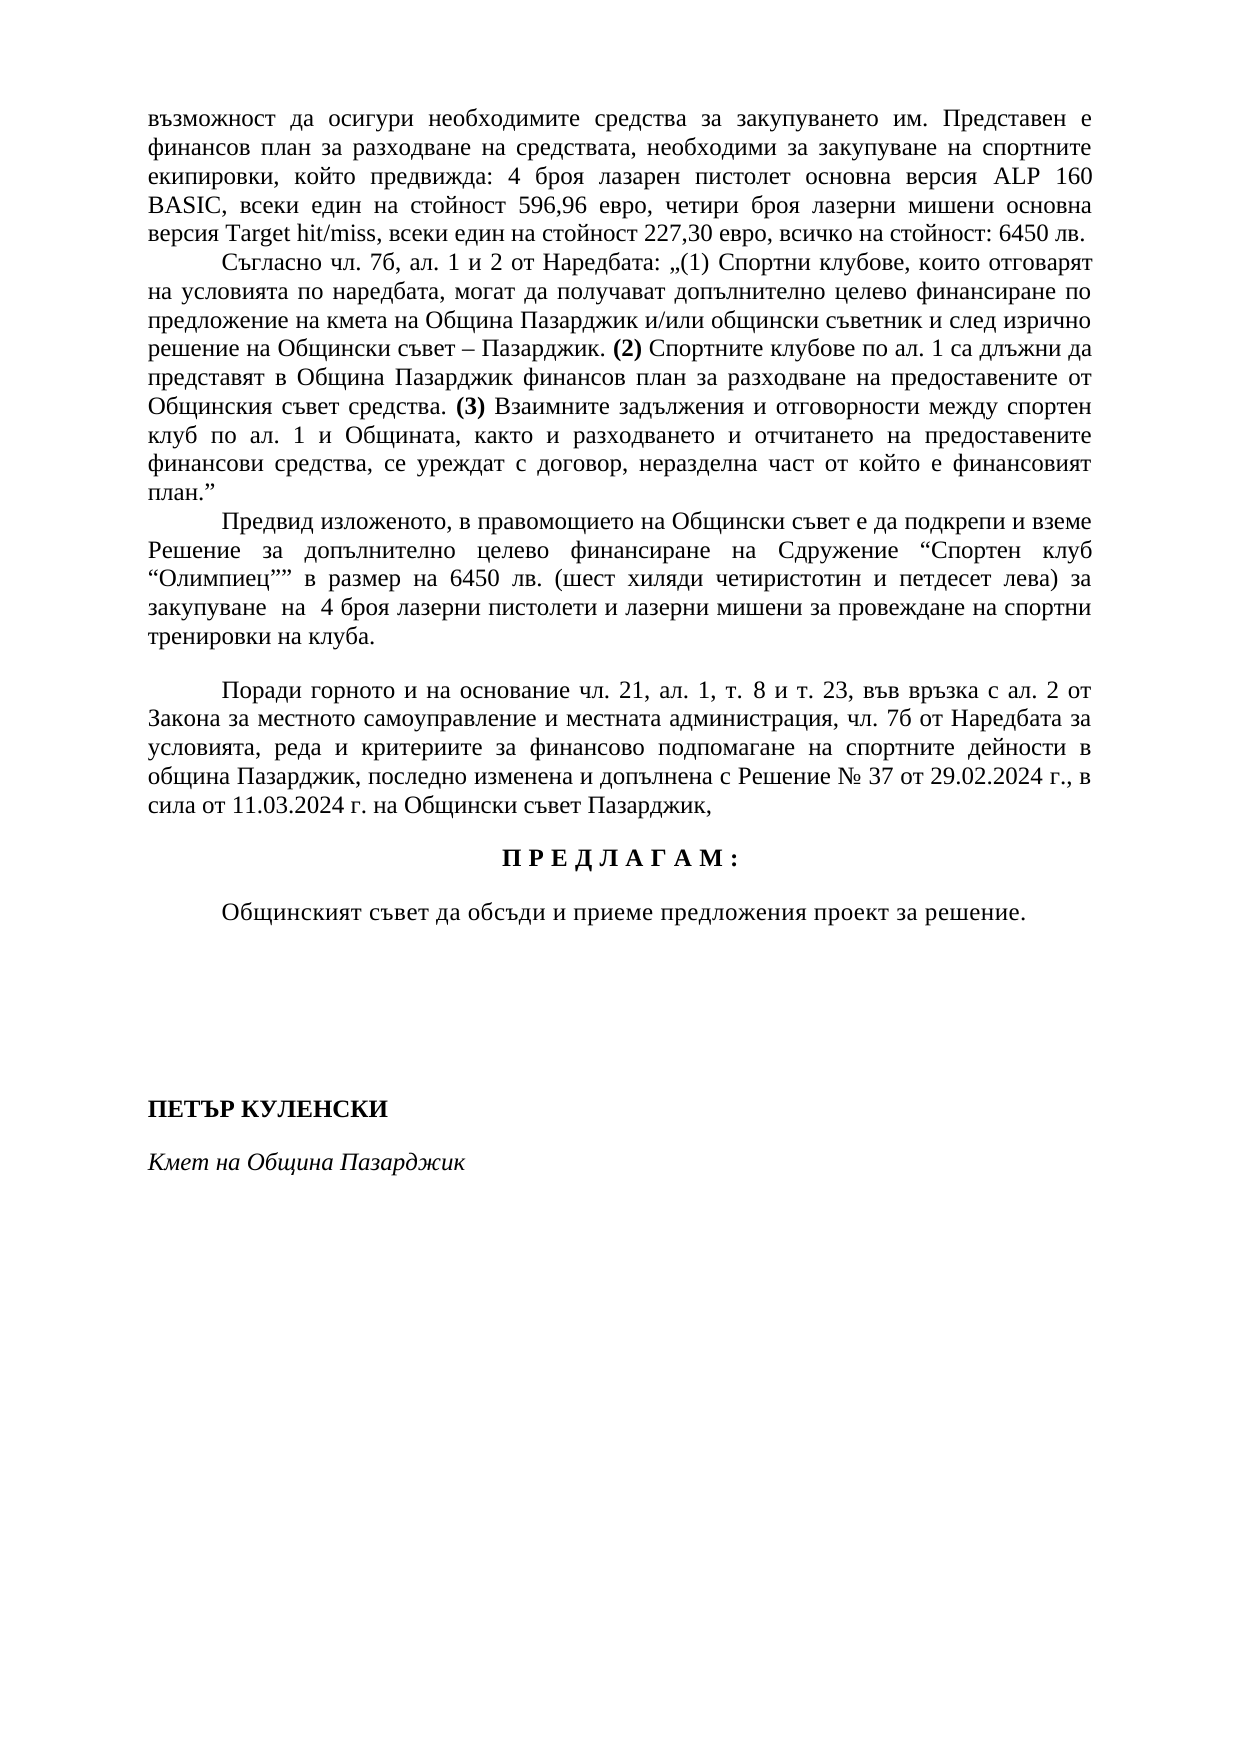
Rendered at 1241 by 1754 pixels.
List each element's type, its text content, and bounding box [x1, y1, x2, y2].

text възможност да осигури необходимите средства за закупуването им. Представен е финансов план за разходване на средствата, необходими за закупуване на спортните екипировки, който предвижда: 4 броя лазарен пистолет основна версия ALP 160 BASIC, всеки един на стойност 596,96 евро, четири броя лазерни мишени основна версия Target hit/miss, всеки един на стойност 227,30 евро, всичко на стойност: 6450 лв. [148, 103, 1093, 247]
text ПЕТЪР КУЛЕНСКИ [148, 1094, 1093, 1122]
text Общинският съвет да обсъди и приеме предложения проект за решение. [148, 897, 1093, 926]
text П Р Е Д Л А Г А М : [148, 843, 1093, 872]
text Предвид изложеното, в правомощието на Общински съвет е да подкрепи и вземе Решение за допълнително целево финансиране на Сдружение “Спортен клуб “Олимпиец”” в размер на 6450 лв. (шест хиляди четиристотин и петдесет лева) за закупуване на 4 броя лазерни пистолети и лазерни мишени за провеждане на спортни тренировки на клуба. [148, 506, 1093, 650]
text Поради горното и на основание чл. 21, ал. 1, т. 8 и т. 23, във връзка с ал. 2 от Закона за местното самоуправление и местната администрация, чл. 7б от Наредбата за условията, реда и критериите за финансово подпомагане на спортните дейности в община Пазарджик, последно изменена и допълнена с Решение № 37 от 29.02.2024 г., в сила от 11.03.2024 г. на Общински съвет Пазарджик, [148, 675, 1093, 818]
text Кмет на Община Пазарджик [148, 1147, 1093, 1176]
text Съгласно чл. 7б, ал. 1 и 2 от Наредбата: „(1) Спортни клубове, които отговарят на условията по наредбата, могат да получават допълнително целево финансиране по предложение на кмета на Община Пазарджик и/или общински съветник и след изрично решение на Общински съвет – Пазарджик. (2) Спортните клубове по ал. 1 са длъжни да представят в Община Пазарджик финансов план за разходване на предоставените от Общинския съвет средства. (3) Взаимните задължения и отговорности между спортен клуб по ал. 1 и Общината, както и разходването и отчитането на предоставените финансови средства, се уреждат с договор, неразделна част от който е финансовият план.” [148, 247, 1093, 506]
